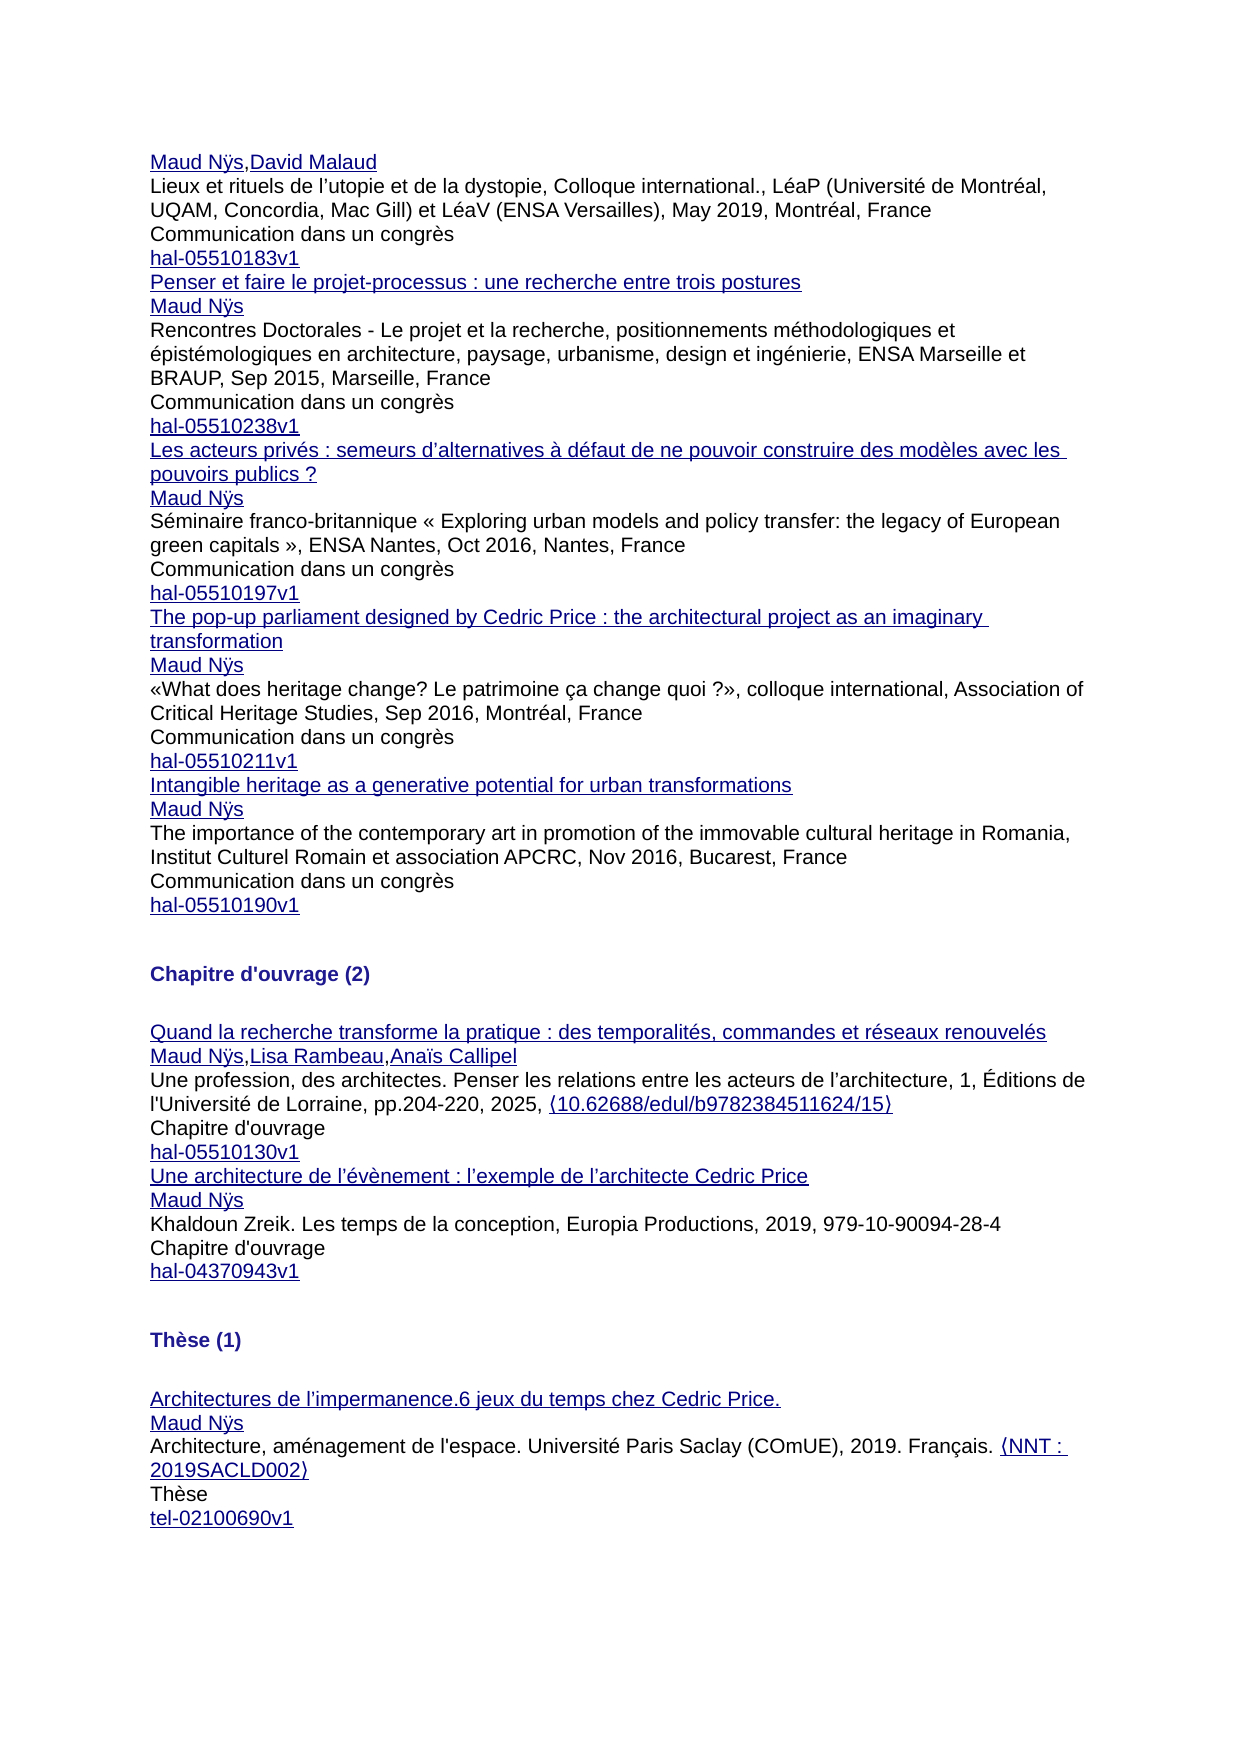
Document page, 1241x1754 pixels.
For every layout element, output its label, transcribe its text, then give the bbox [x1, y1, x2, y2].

table_header Maud Nÿs,David Malaud Lieux et rituels de l’utopie et de la dystopie, Colloque international., LéaP (Université de Montréal, UQAM, Concordia, Mac Gill) et LéaV (ENSA Versailles), May 2019, Montréal, France Communication dans un congrès hal-05510183v1 [150, 150, 1090, 270]
table_header Architectures de l’impermanence.6 jeux du temps chez Cedric Price. Maud Nÿs Architecture, aménagement de l'espace. Université Paris Saclay (COmUE), 2019. Français. ⟨NNT : 2019SACLD002⟩ Thèse tel-02100690v1 [150, 1386, 1090, 1530]
table_cell Les acteurs privés : semeurs d’alternatives à défaut de ne pouvoir construire des modèles avec les pouvoirs publics ? Maud Nÿs Séminaire franco-britannique « Exploring urban models and policy transfer: the legacy of European green capitals », ENSA Nantes, Oct 2016, Nantes, France Communication dans un congrès hal-05510197v1 [150, 438, 1090, 605]
table_cell The pop-up parliament designed by Cedric Price : the architectural project as an imaginary transformation Maud Nÿs «What does heritage change? Le patrimoine ça change quoi ?», colloque international, Association of Critical Heritage Studies, Sep 2016, Montréal, France Communication dans un congrès hal-05510211v1 [150, 605, 1090, 773]
table_cell Intangible heritage as a generative potential for urban transformations Maud Nÿs The importance of the contemporary art in promotion of the immovable cultural heritage in Romania, Institut Culturel Romain et association APCRC, Nov 2016, Bucarest, France Communication dans un congrès hal-05510190v1 [150, 773, 1090, 917]
table_header Quand la recherche transforme la pratique : des temporalités, commandes et réseaux renouvelés Maud Nÿs,Lisa Rambeau,Anaïs Callipel Une profession, des architectes. Penser les relations entre les acteurs de l’architecture, 1, Éditions de l'Université de Lorraine, pp.204-220, 2025, ⟨10.62688/edul/b9782384511624/15⟩ Chapitre d'ouvrage hal-05510130v1 [150, 1020, 1090, 1163]
table_cell Une architecture de l’évènement : l’exemple de l’architecte Cedric Price Maud Nÿs Khaldoun Zreik. Les temps de la conception, Europia Productions, 2019, 979-10-90094-28-4 Chapitre d'ouvrage hal-04370943v1 [150, 1164, 1090, 1283]
subtitle Thèse (1) [150, 1328, 1090, 1352]
subtitle Chapitre d'ouvrage (2) [150, 961, 1090, 985]
table_cell Penser et faire le projet-processus : une recherche entre trois postures Maud Nÿs Rencontres Doctorales - Le projet et la recherche, positionnements méthodologiques et épistémologiques en architecture, paysage, urbanisme, design et ingénierie, ENSA Marseille et BRAUP, Sep 2015, Marseille, France Communication dans un congrès hal-05510238v1 [150, 270, 1090, 437]
